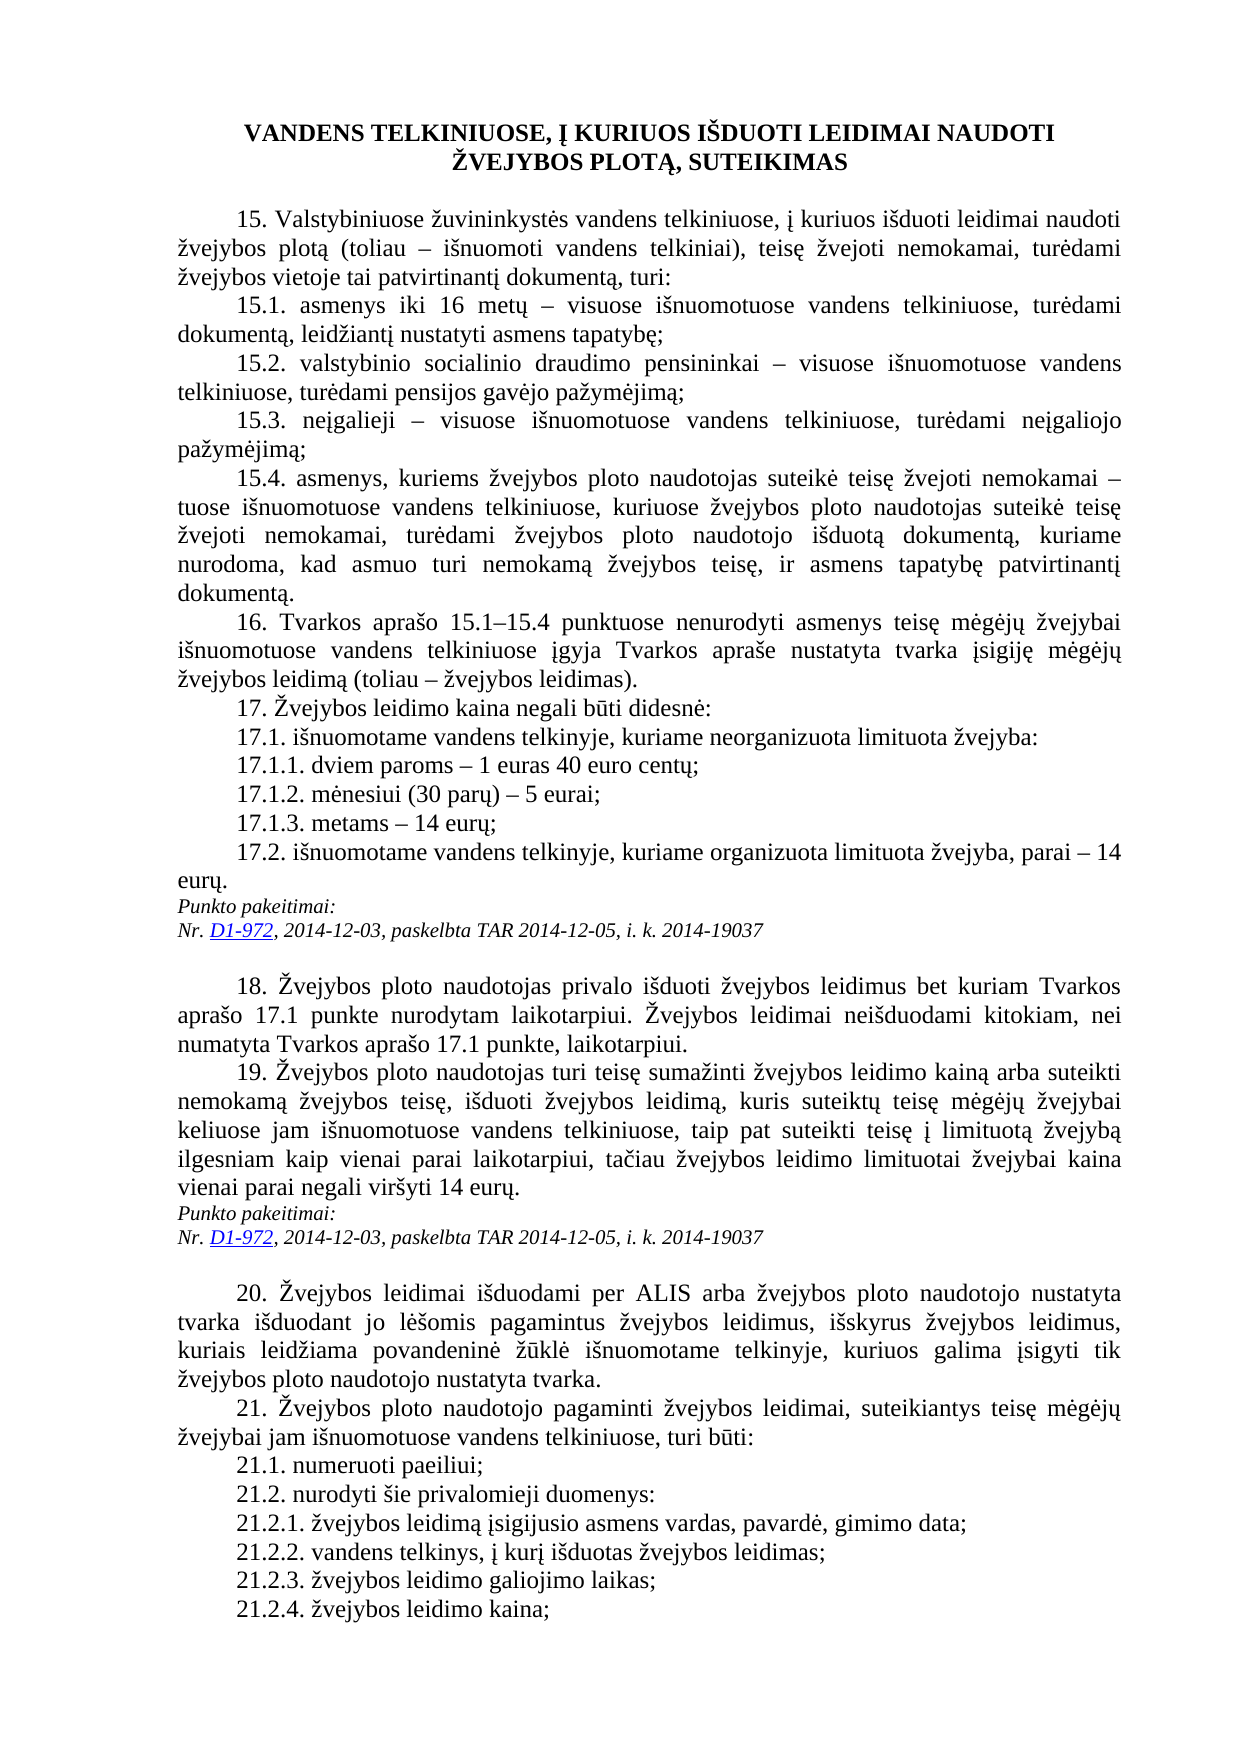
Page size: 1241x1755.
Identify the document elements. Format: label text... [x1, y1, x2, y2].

text 21.1. numeruoti paeiliui; [177, 1451, 1122, 1479]
text 15.3. neįgalieji – visuose išnuomotuose vandens telkiniuose, turėdami neįgaliojo pažymėjimą; [177, 406, 1122, 463]
text 17.2. išnuomotame vandens telkinyje, kuriame organizuota limituota žvejyba, parai – 14 eurų. [177, 837, 1122, 894]
text 17.1.3. metams – 14 eurų; [236, 808, 1122, 837]
text 21.2.1. žvejybos leidimą įsigijusio asmens vardas, pavardė, gimimo data; [177, 1508, 1122, 1537]
text 17.1.1. dviem paroms – 1 euras 40 euro centų; [236, 751, 1122, 779]
text 18. Žvejybos ploto naudotojas privalo išduoti žvejybos leidimus bet kuriam Tvarkos aprašo 17.1 punkte nurodytam laikotarpiui. Žvejybos leidimai neišduodami kitokiam, nei numatyta Tvarkos aprašo 17.1 punkte, laikotarpiui. [177, 971, 1122, 1057]
text Nr. D1-972, 2014-12-03, paskelbta TAR 2014-12-05, i. k. 2014-19037 [177, 918, 1122, 942]
text 17.1.2. mėnesiui (30 parų) – 5 eurai; [236, 779, 1122, 808]
text 17.1. išnuomotame vandens telkinyje, kuriame neorganizuota limituota žvejyba: [236, 722, 1122, 751]
text 21.2.3. žvejybos leidimo galiojimo laikas; [177, 1566, 1122, 1594]
text 15.4. asmenys, kuriems žvejybos ploto naudotojas suteikė teisę žvejoti nemokamai – tuose išnuomotuose vandens telkiniuose, kuriuose žvejybos ploto naudotojas suteikė teisę žvejoti nemokamai, turėdami žvejybos ploto naudotojo išduotą dokumentą, kuriame nurodoma, kad asmuo turi nemokamą žvejybos teisę, ir asmens tapatybę patvirtinantį dokumentą. [177, 463, 1122, 607]
text 15.1. asmenys iki 16 metų – visuose išnuomotuose vandens telkiniuose, turėdami dokumentą, leidžiantį nustatyti asmens tapatybę; [177, 291, 1122, 348]
text 15. Valstybiniuose žuvininkystės vandens telkiniuose, į kuriuos išduoti leidimai naudoti žvejybos plotą (toliau – išnuomoti vandens telkiniai), teisę žvejoti nemokamai, turėdami žvejybos vietoje tai patvirtinantį dokumentą, turi: [177, 204, 1122, 291]
text 16. Tvarkos aprašo 15.1–15.4 punktuose nenurodyti asmenys teisę mėgėjų žvejybai išnuomotuose vandens telkiniuose įgyja Tvarkos apraše nustatyta tvarka įsigiję mėgėjų žvejybos leidimą (toliau – žvejybos leidimas). [177, 607, 1122, 693]
text 21.2. nurodyti šie privalomieji duomenys: [177, 1479, 1122, 1508]
text 21.2.2. vandens telkinys, į kurį išduotas žvejybos leidimas; [177, 1537, 1122, 1566]
text Punkto pakeitimai: [177, 1201, 1122, 1225]
text 21.2.4. žvejybos leidimo kaina; [177, 1594, 1122, 1623]
text 15.2. valstybinio socialinio draudimo pensininkai – visuose išnuomotuose vandens telkiniuose, turėdami pensijos gavėjo pažymėjimą; [177, 348, 1122, 406]
text 19. Žvejybos ploto naudotojas turi teisę sumažinti žvejybos leidimo kainą arba suteikti nemokamą žvejybos teisę, išduoti žvejybos leidimą, kuris suteiktų teisę mėgėjų žvejybai keliuose jam išnuomotuose vandens telkiniuose, taip pat suteikti teisę į limituotą žvejybą ilgesniam kaip vienai parai laikotarpiui, tačiau žvejybos leidimo limituotai žvejybai kaina vienai parai negali viršyti 14 eurų. [177, 1057, 1122, 1201]
text Nr. D1-972, 2014-12-03, paskelbta TAR 2014-12-05, i. k. 2014-19037 [177, 1225, 1122, 1249]
text 21. Žvejybos ploto naudotojo pagaminti žvejybos leidimai, suteikiantys teisę mėgėjų žvejybai jam išnuomotuose vandens telkiniuose, turi būti: [177, 1393, 1122, 1451]
text VANDENS TELKINIUOSE, Į KURIUOS IŠDUOTI LEIDIMAI NAUDOTI ŽVEJYBOS PLOTĄ, SUTEIKIMAS [177, 118, 1122, 176]
text 17. Žvejybos leidimo kaina negali būti didesnė: [236, 693, 1122, 722]
text 20. Žvejybos leidimai išduodami per ALIS arba žvejybos ploto naudotojo nustatyta tvarka išduodant jo lėšomis pagamintus žvejybos leidimus, išskyrus žvejybos leidimus, kuriais leidžiama povandeninė žūklė išnuomotame telkinyje, kuriuos galima įsigyti tik žvejybos ploto naudotojo nustatyta tvarka. [177, 1278, 1122, 1393]
text Punkto pakeitimai: [177, 894, 1122, 918]
